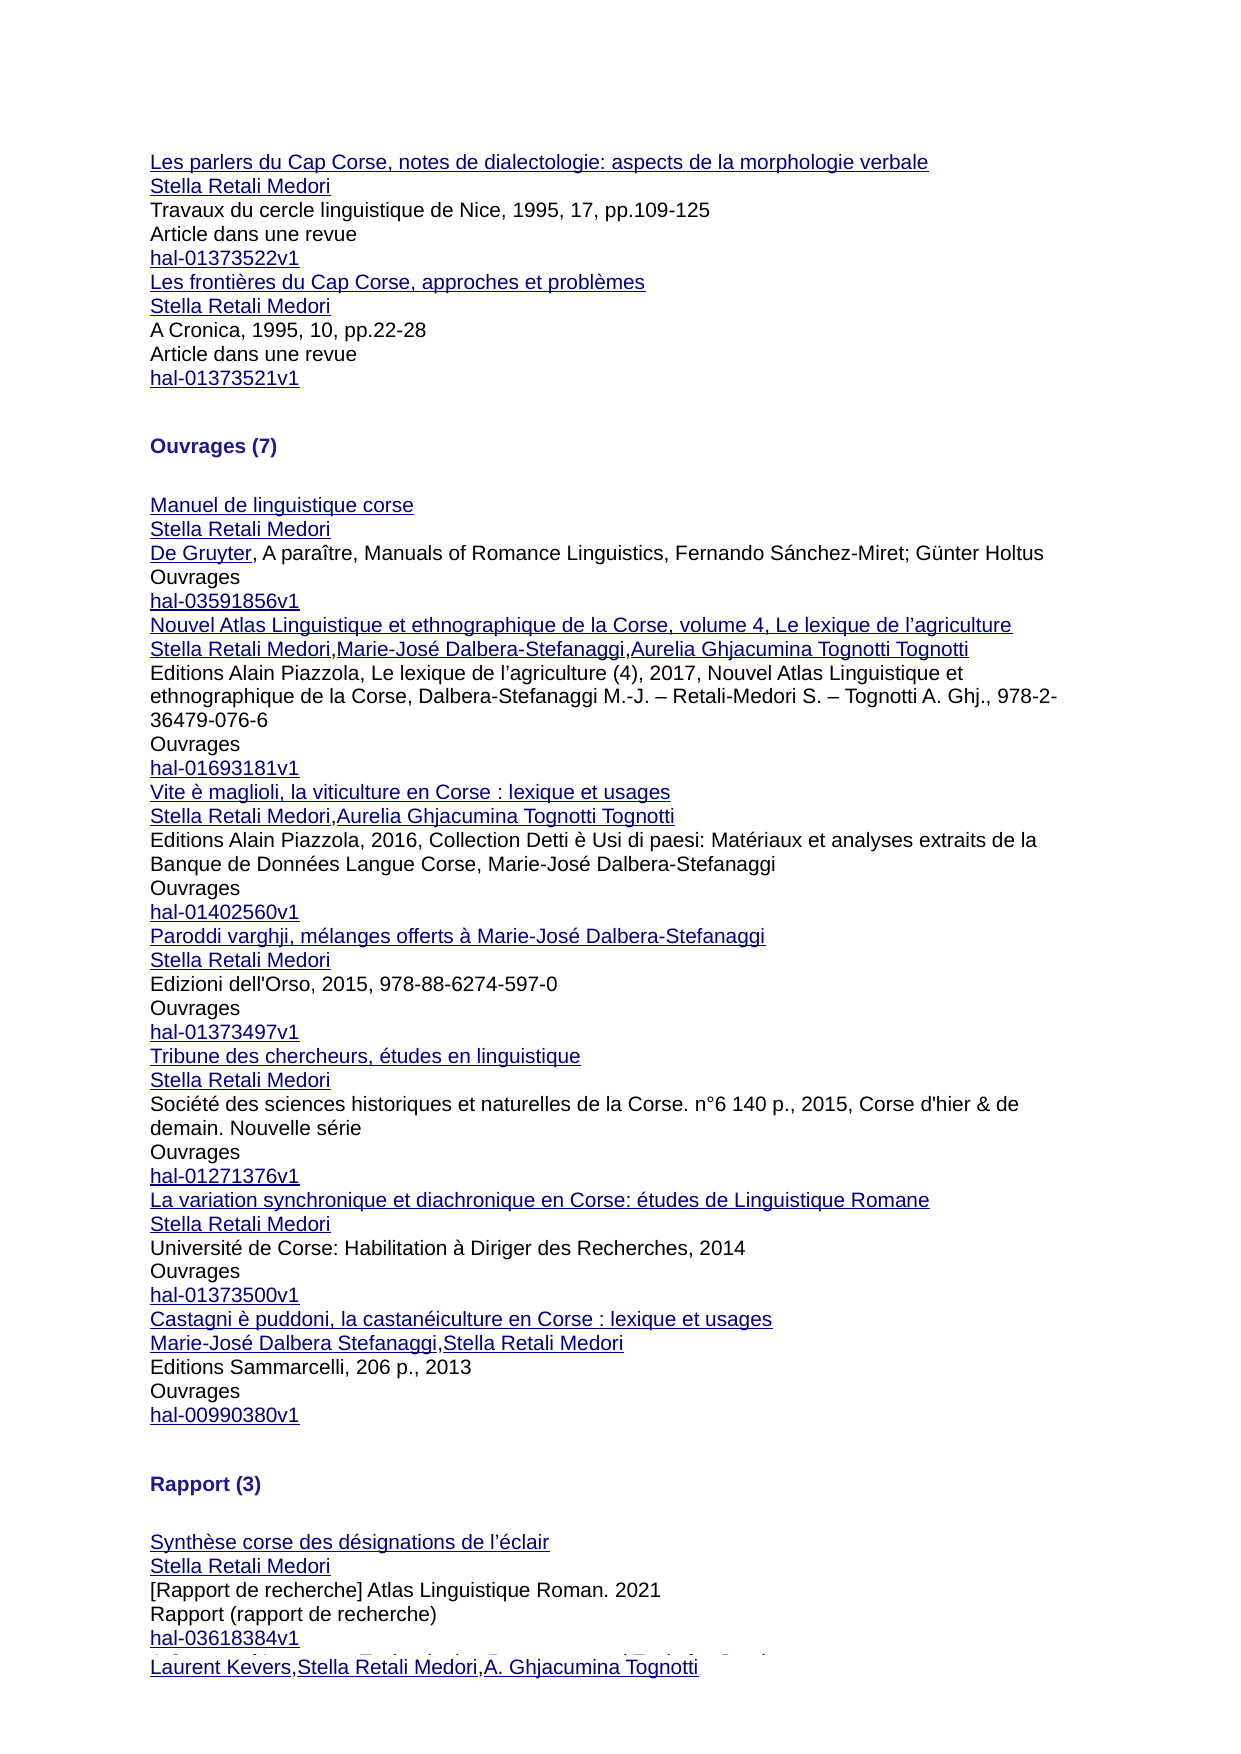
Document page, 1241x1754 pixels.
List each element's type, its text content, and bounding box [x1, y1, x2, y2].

table_header Manuel de linguistique corse Stella Retali Medori De Gruyter, A paraître, Manuals of Romance Linguistics, Fernando Sánchez-Miret; Günter Holtus Ouvrages hal-03591856v1 [150, 493, 1090, 612]
table_cell La variation synchronique et diachronique en Corse: études de Linguistique Romane Stella Retali Medori Université de Corse: Habilitation à Diriger des Recherches, 2014 Ouvrages hal-01373500v1 [150, 1188, 1090, 1307]
table_header Synthèse corse des désignations de l’éclair Stella Retali Medori [Rapport de recherche] Atlas Linguistique Roman. 2021 Rapport (rapport de recherche) hal-03618384v1 [150, 1530, 1090, 1650]
subtitle Ouvrages (7) [150, 434, 1090, 458]
subtitle Rapport (3) [150, 1472, 1090, 1496]
table_cell Castagni è puddoni, la castanéiculture en Corse : lexique et usages Marie-José Dalbera Stefanaggi,Stella Retali Medori Editions Sammarcelli, 206 p., 2013 Ouvrages hal-00990380v1 [150, 1307, 1090, 1427]
table_cell A Survey of Language Technologies Resources and Tools for Corsican Laurent Kevers,Stella Retali Medori,A. Ghjacumina Tognotti [Research Report] UMR 6240 CNRS LISA - Université de Corse. 2021 Rapport (rapport de recherche) hal-03228733v1 [150, 1650, 1090, 1679]
table_cell Vite è maglioli, la viticulture en Corse : lexique et usages Stella Retali Medori,Aurelia Ghjacumina Tognotti Tognotti Editions Alain Piazzola, 2016, Collection Detti è Usi di paesi: Matériaux et analyses extraits de la Banque de Données Langue Corse, Marie-José Dalbera-Stefanaggi Ouvrages hal-01402560v1 [150, 780, 1090, 924]
table_cell Nouvel Atlas Linguistique et ethnographique de la Corse, volume 4, Le lexique de l’agriculture Stella Retali Medori,Marie-José Dalbera-Stefanaggi,Aurelia Ghjacumina Tognotti Tognotti Editions Alain Piazzola, Le lexique de l’agriculture (4), 2017, Nouvel Atlas Linguistique et ethnographique de la Corse, Dalbera-Stefanaggi M.-J. – Retali-Medori S. – Tognotti A. Ghj., 978-2-36479-076-6 Ouvrages hal-01693181v1 [150, 613, 1090, 780]
table_cell Les parlers du Cap Corse, notes de dialectologie: aspects de la morphologie verbale Stella Retali Medori Travaux du cercle linguistique de Nice, 1995, 17, pp.109-125 Article dans une revue hal-01373522v1 [150, 150, 1090, 270]
table_cell Paroddi varghji, mélanges offerts à Marie-José Dalbera-Stefanaggi Stella Retali Medori Edizioni dell'Orso, 2015, 978-88-6274-597-0 Ouvrages hal-01373497v1 [150, 924, 1090, 1044]
table_cell Les frontières du Cap Corse, approches et problèmes Stella Retali Medori A Cronica, 1995, 10, pp.22-28 Article dans une revue hal-01373521v1 [150, 270, 1090, 389]
table_cell Tribune des chercheurs, études en linguistique Stella Retali Medori Société des sciences historiques et naturelles de la Corse. n°6 140 p., 2015, Corse d'hier & de demain. Nouvelle série Ouvrages hal-01271376v1 [150, 1044, 1090, 1187]
